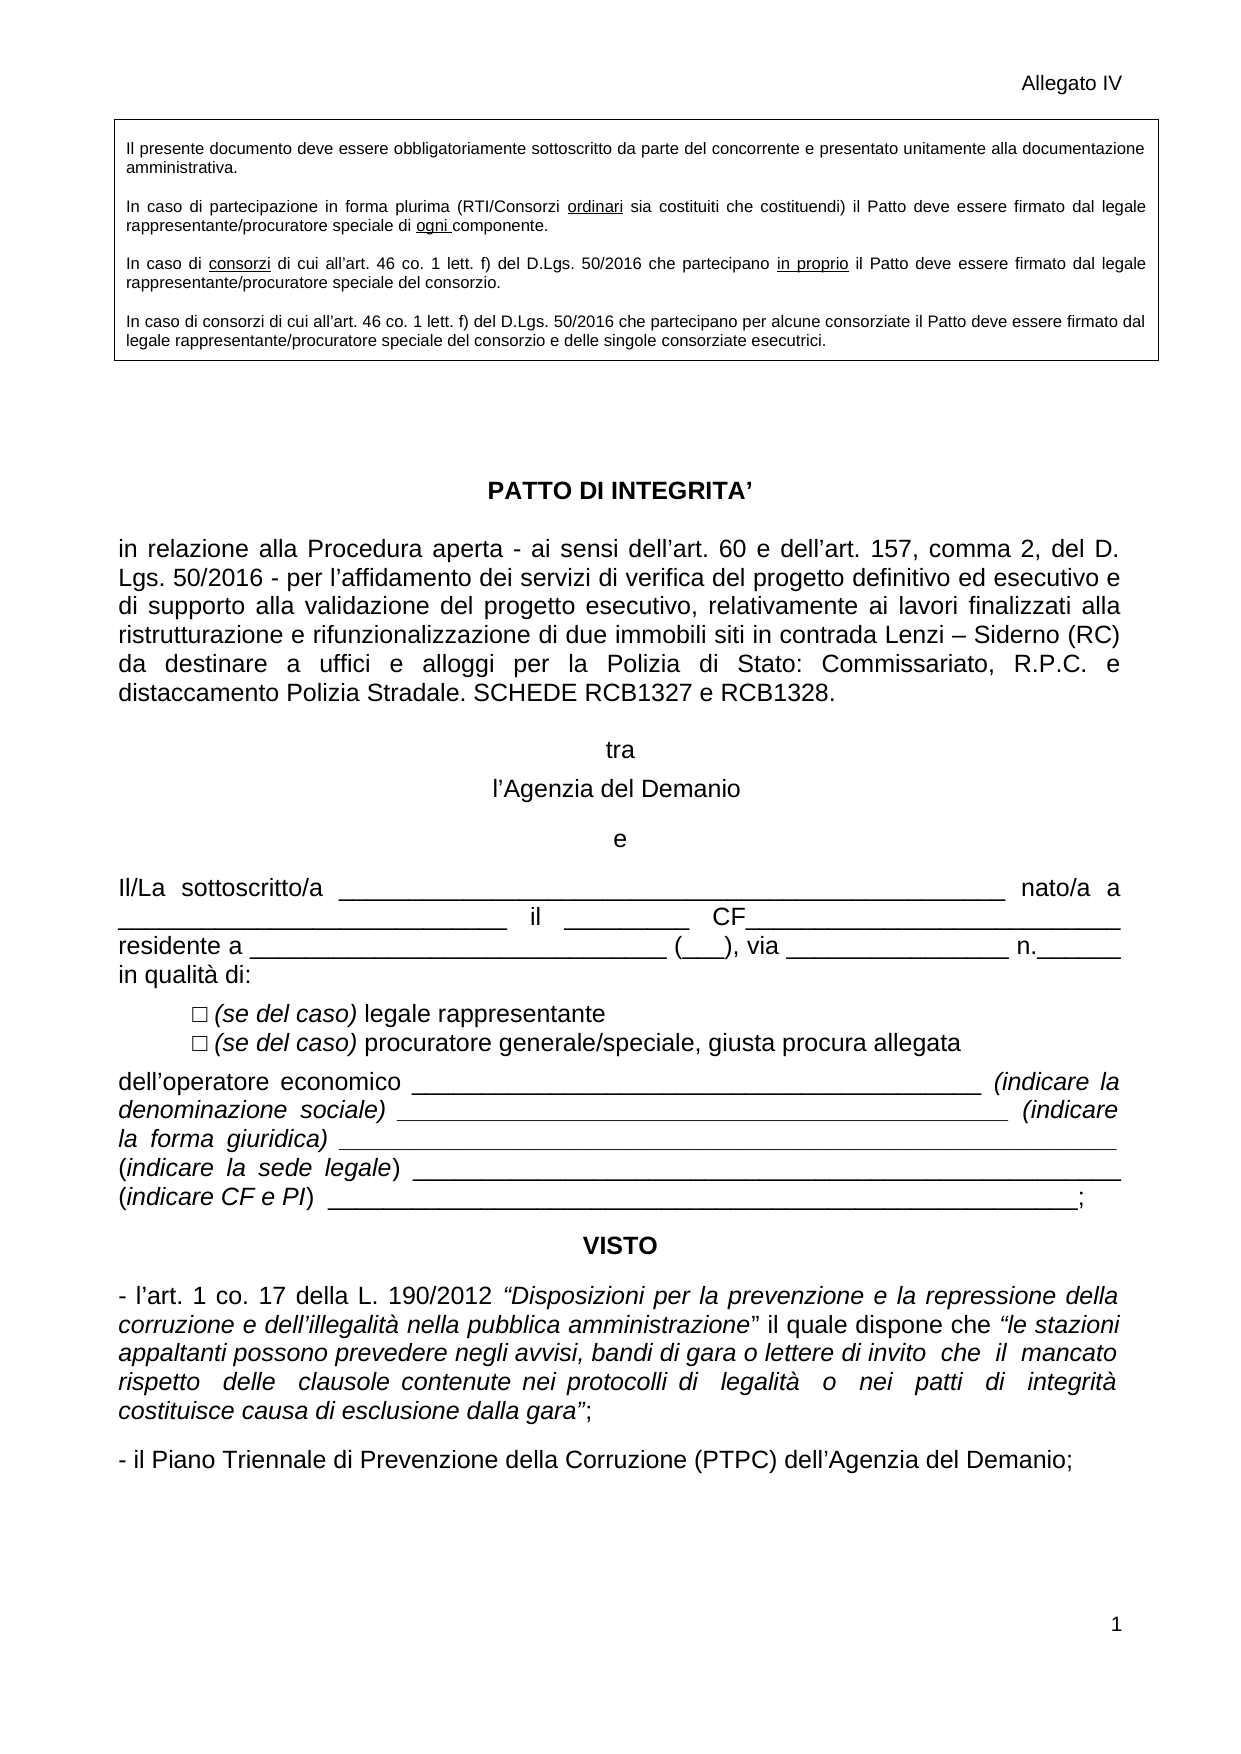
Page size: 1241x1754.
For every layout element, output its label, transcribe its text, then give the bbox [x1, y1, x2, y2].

text - il Piano Triennale di Prevenzione della Corruzione (PTPC) dell’Agenzia del Demanio; [118, 1445, 1122, 1474]
text dell’operatore economico _________________________________________ (indicare la denominazione sociale) ____________________________________________ (indicare la forma giuridica) ________________________________________________________ (indicare la sede legale) ___________________________________________________ (indicare CF e PI) ______________________________________________________; [118, 1067, 1122, 1210]
text e [118, 824, 1122, 852]
text Il/La sottoscritto/a ________________________________________________ nato/a a ____________________________ il _________ CF___________________________ residente a ______________________________ (___), via ________________ n.______ in qualità di: [118, 873, 1122, 988]
text - l’art. 1 co. 17 della L. 190/2012 “Disposizioni per la prevenzione e la repressione della corruzione e dell’illegalità nella pubblica amministrazione” il quale dispone che “le stazioni appaltanti possono prevedere negli avvisi, bandi di gara o lettere di invito che il mancato rispetto delle clausole contenute nei protocolli di legalità o nei patti di integrità costituisce causa di esclusione dalla gara”; [118, 1281, 1122, 1424]
text in relazione alla Procedura aperta - ai sensi dell’art. 60 e dell’art. 157, comma 2, del D. Lgs. 50/2016 - per l’affidamento dei servizi di verifica del progetto definitivo ed esecutivo e di supporto alla validazione del progetto esecutivo, relativamente ai lavori finalizzati alla ristrutturazione e rifunzionalizzazione di due immobili siti in contrada Lenzi – Siderno (RC) da destinare a uffici e alloggi per la Polizia di Stato: Commissariato, R.P.C. e distaccamento Polizia Stradale. SCHEDE RCB1327 e RCB1328. [118, 534, 1122, 706]
text □ (se del caso) procuratore generale/speciale, giusta procura allegata [192, 1027, 1122, 1056]
text PATTO DI INTEGRITA’ [118, 476, 1122, 505]
text □ (se del caso) legale rappresentante [192, 999, 1122, 1027]
table_header Il presente documento deve essere obbligatoriamente sottoscritto da parte del concorrente e presentato unitamente alla documentazione amministrativa. In caso di partecipazione in forma plurima (RTI/Consorzi ordinari sia costituiti che costituendi) il Patto deve essere firmato dal legale rappresentante/procuratore speciale di ogni componente. In caso di consorzi di cui all’art. 46 co. 1 lett. f) del D.Lgs. 50/2016 che partecipano in proprio il Patto deve essere firmato dal legale rappresentante/procuratore speciale del consorzio. In caso di consorzi di cui all’art. 46 co. 1 lett. f) del D.Lgs. 50/2016 che partecipano per alcune consorziate il Patto deve essere firmato dal legale rappresentante/procuratore speciale del consorzio e delle singole consorziate esecutrici. [115, 120, 1158, 360]
text l’Agenzia del Demanio [118, 774, 1122, 803]
text tra [118, 735, 1122, 764]
text VISTO [118, 1231, 1122, 1260]
